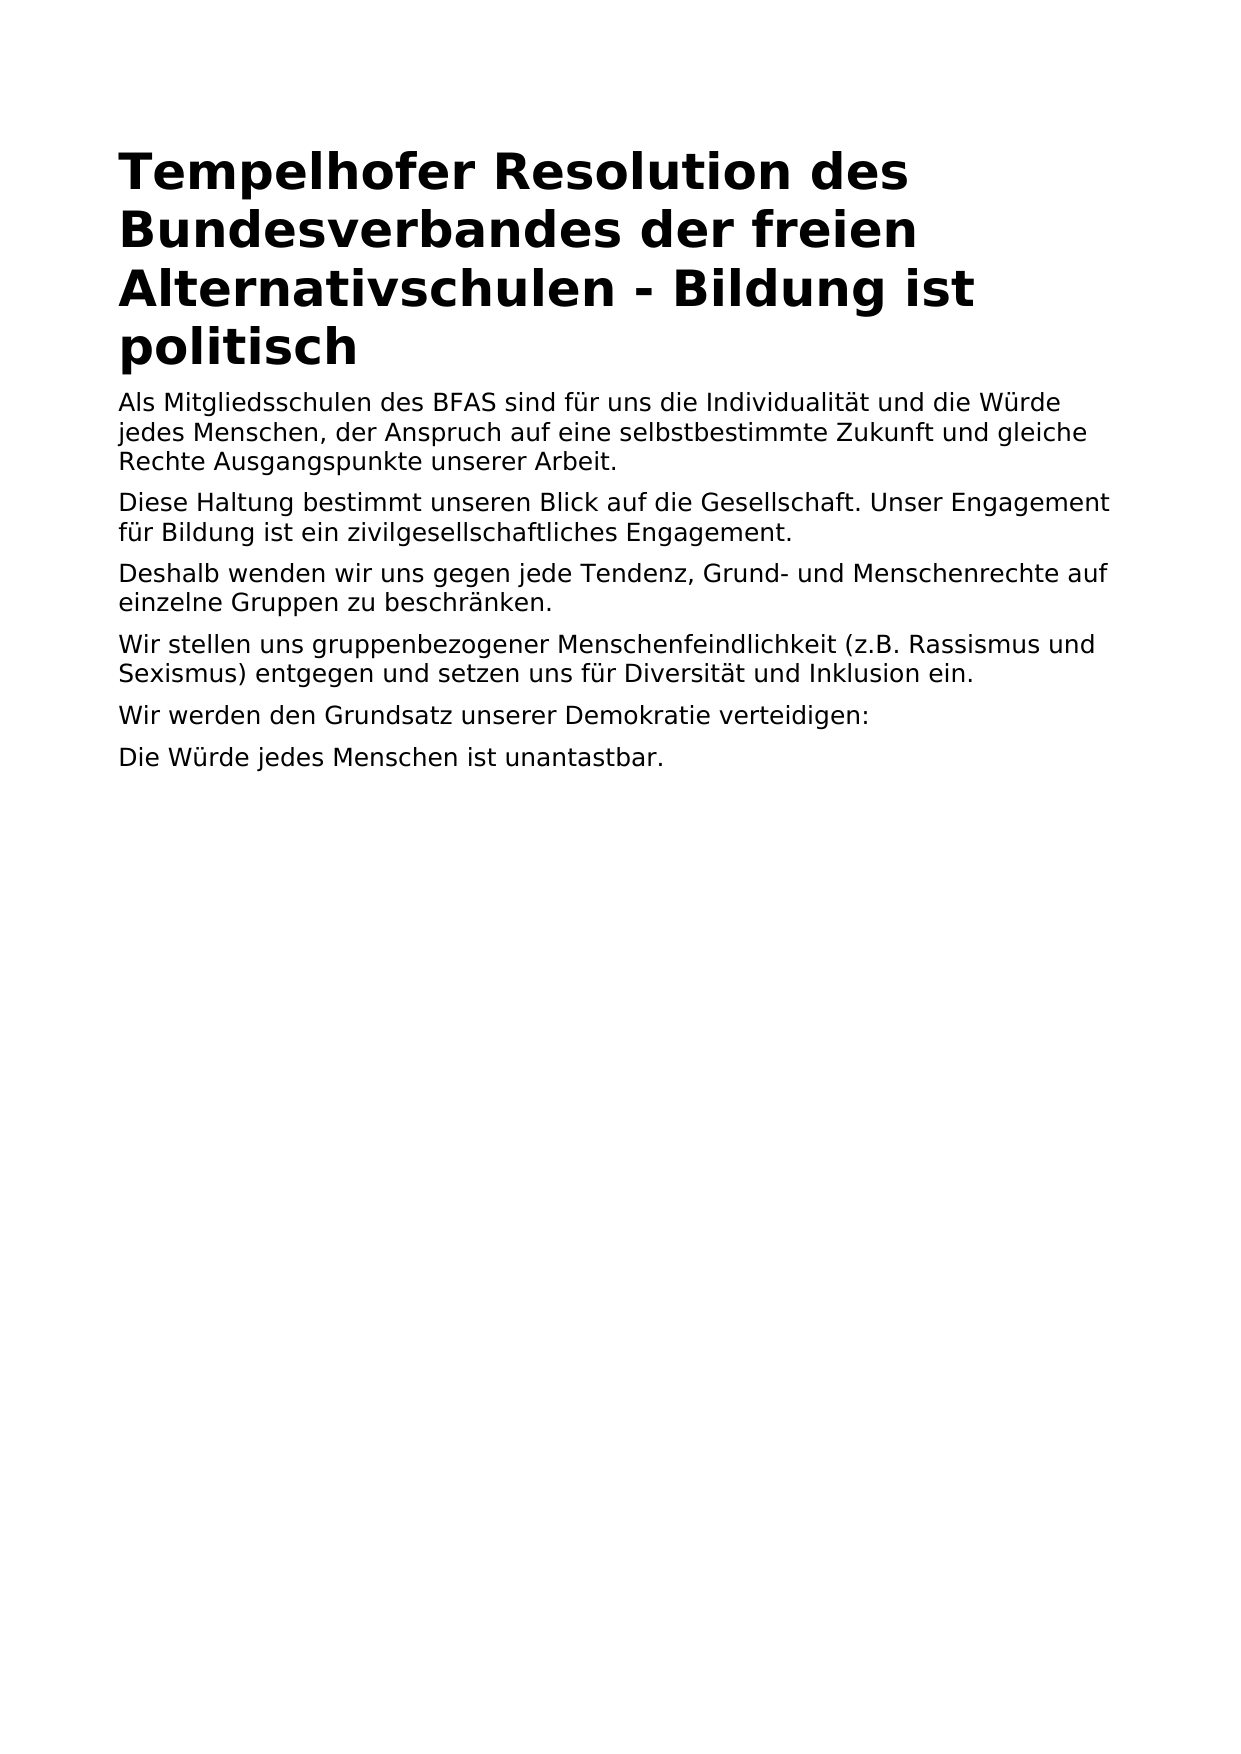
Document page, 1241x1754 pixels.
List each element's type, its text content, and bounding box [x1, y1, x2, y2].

text Wir stellen uns gruppenbezogener Menschenfeindlichkeit (z.B. Rassismus und Sexismus) entgegen und setzen uns für Diversität und Inklusion ein. [118, 630, 1122, 688]
text Deshalb wenden wir uns gegen jede Tendenz, Grund- und Menschenrechte auf einzelne Gruppen zu beschränken. [118, 559, 1122, 618]
text Die Würde jedes Menschen ist unantastbar. [118, 743, 1122, 772]
text Diese Haltung bestimmt unseren Blick auf die Gesellschaft. Unser Engagement für Bildung ist ein zivilgesellschaftliches Engagement. [118, 488, 1122, 547]
subtitle Tempelhofer Resolution des Bundesverbandes der freien Alternativschulen - Bildung ist politisch [118, 143, 1122, 376]
text Als Mitgliedsschulen des BFAS sind für uns die Individualität und die Würde jedes Menschen, der Anspruch auf eine selbstbestimmte Zukunft und gleiche Rechte Ausgangspunkte unserer Arbeit. [118, 388, 1122, 476]
text Wir werden den Grundsatz unserer Demokratie verteidigen: [118, 701, 1122, 730]
